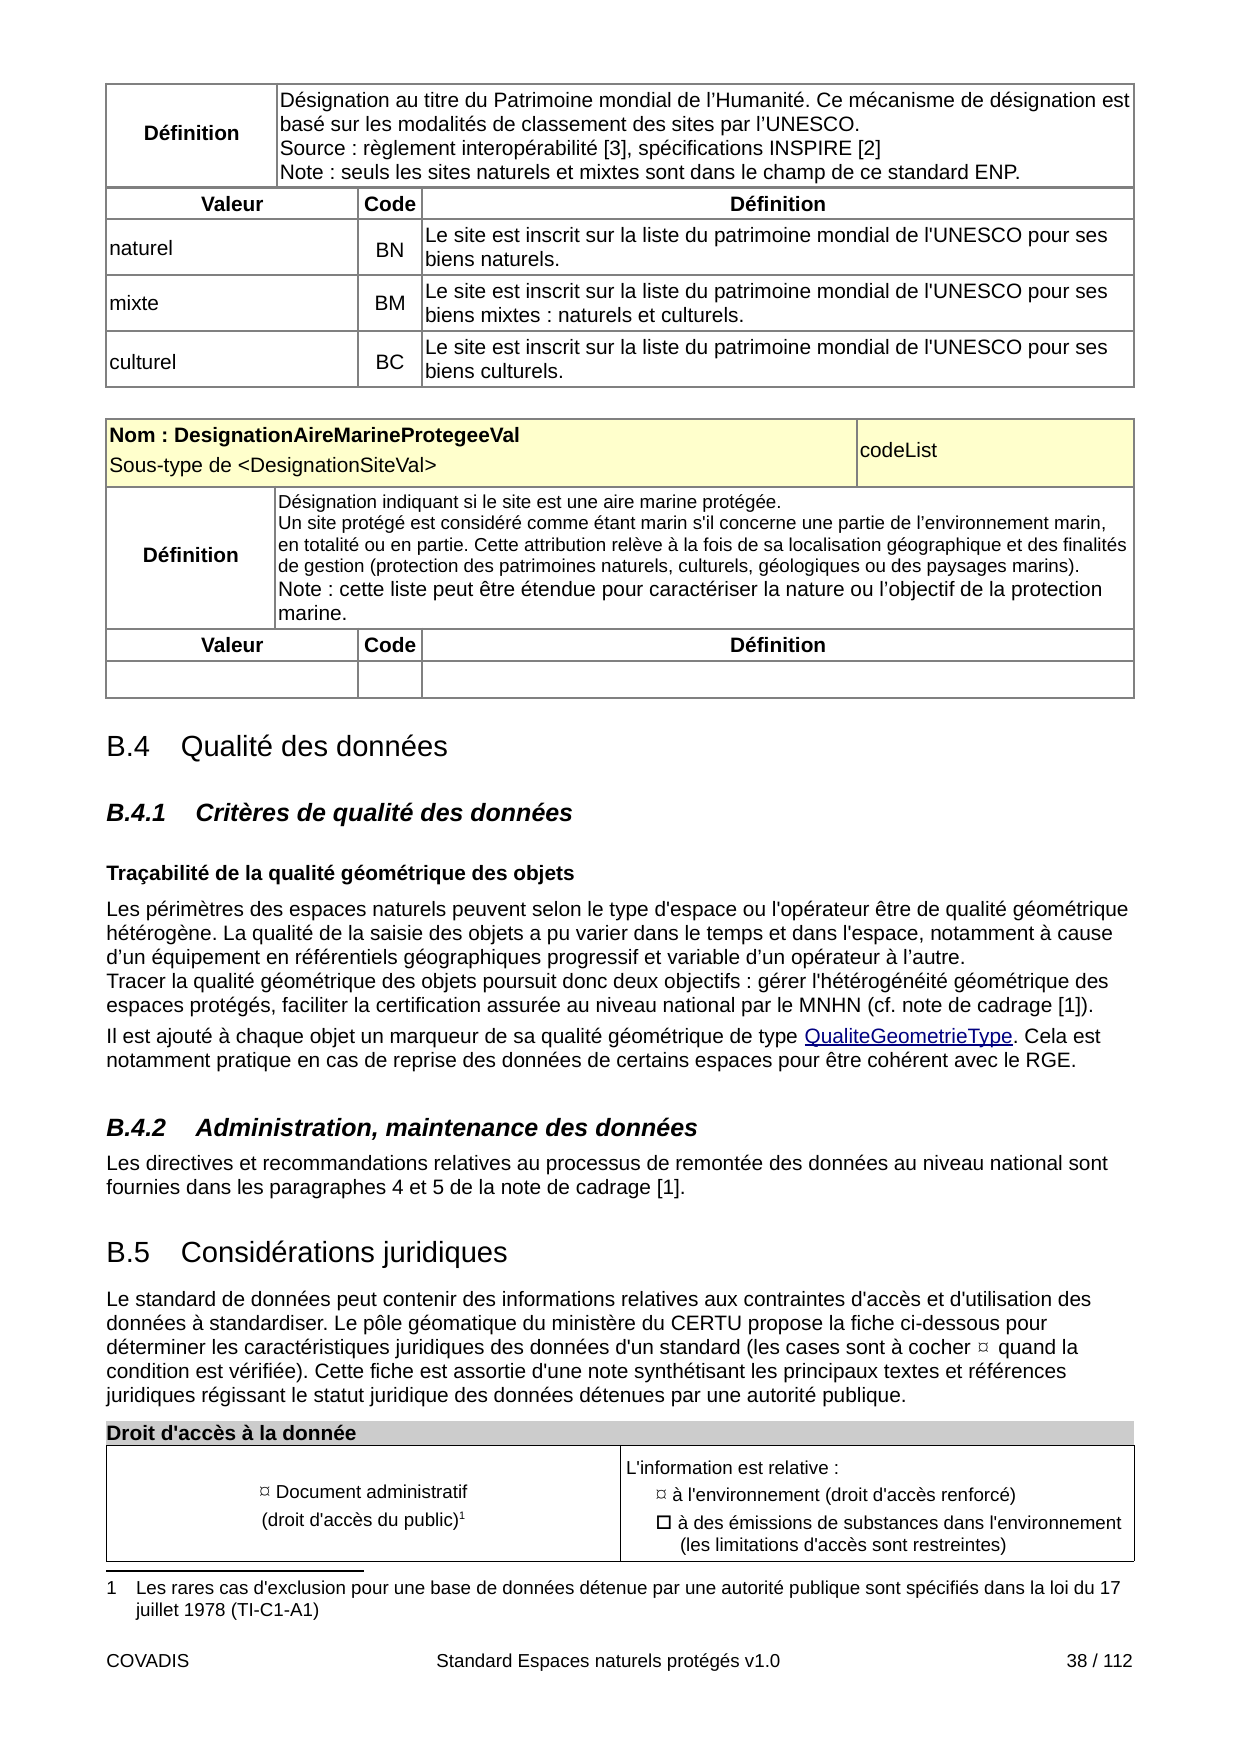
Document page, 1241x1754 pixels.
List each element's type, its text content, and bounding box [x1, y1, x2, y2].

table_cell Le site est inscrit sur la liste du patrimoine mondial de l'UNESCO pour ses biens naturels. [423, 220, 1133, 274]
table_cell BN [359, 220, 421, 274]
text Les périmètres des espaces naturels peuvent selon le type d'espace ou l'opérateur être de qualité géométrique hétérogène. La qualité de la saisie des objets a pu varier dans le temps et dans l'espace, notamment à cause d’un équipement en référentiels géographiques progressif et variable d’un opérateur à l’autre. [106, 897, 1134, 969]
table_cell Valeur [107, 189, 357, 218]
table_cell [423, 662, 1133, 697]
table_cell Définition [107, 488, 274, 628]
subtitle Critères de qualité des données [106, 798, 1134, 827]
subtitle Traçabilité de la qualité géométrique des objets [106, 861, 1134, 885]
table_cell Désignation au titre du Patrimoine mondial de l’Humanité. Ce mécanisme de désignation est basé sur les modalités de classement des sites par l’UNESCO. Source : règlement interopérabilité [3], spécifications INSPIRE [2] Note : seuls les sites naturels et mixtes sont dans le champ de ce standard ENP. [278, 85, 1133, 186]
table_cell Le site est inscrit sur la liste du patrimoine mondial de l'UNESCO pour ses biens culturels. [423, 332, 1133, 386]
table_cell Le site est inscrit sur la liste du patrimoine mondial de l'UNESCO pour ses biens mixtes : naturels et culturels. [423, 276, 1133, 330]
subtitle Administration, maintenance des données [106, 1113, 1134, 1142]
table_cell BC [359, 332, 421, 386]
table_cell [107, 662, 357, 697]
table_header codeList [858, 420, 1133, 486]
table_cell Code [359, 630, 421, 659]
table_cell culturel [107, 332, 357, 386]
table_cell mixte [107, 276, 357, 330]
table_header  Document administratif (droit d'accès du public) [107, 1446, 620, 1561]
table_cell Définition [423, 630, 1133, 659]
text Le standard de données peut contenir des informations relatives aux contraintes d'accès et d'utilisation des données à standardiser. Le pôle géomatique du ministère du CERTU propose la fiche ci-dessous pour déterminer les caractéristiques juridiques des données d'un standard (les cases sont à cocher  quand la condition est vérifiée). Cette fiche est assortie d'une note synthétisant les principaux textes et références juridiques régissant le statut juridique des données détenues par une autorité publique. [106, 1287, 1134, 1407]
table_cell naturel [107, 220, 357, 274]
subtitle Considérations juridiques [106, 1236, 1134, 1269]
text Tracer la qualité géométrique des objets poursuit donc deux objectifs : gérer l'hétérogénéité géométrique des espaces protégés, faciliter la certification assurée au niveau national par le MNHN (cf. note de cadrage [1]). [106, 969, 1134, 1017]
table_cell Code [359, 189, 421, 218]
table_header Nom : DesignationAireMarineProtegeeVal Sous-type de <DesignationSiteVal> [107, 420, 856, 486]
table_cell Désignation indiquant si le site est une aire marine protégée. Un site protégé est considéré comme étant marin s'il concerne une partie de l’environnement marin, en totalité ou en partie. Cette attribution relève à la fois de sa localisation géographique et des finalités de gestion (protection des patrimoines naturels, culturels, géologiques ou des paysages marins). Note : cette liste peut être étendue pour caractériser la nature ou l’objectif de la protection marine. [276, 488, 1133, 628]
text Il est ajouté à chaque objet un marqueur de sa qualité géométrique de type QualiteGeometrieType. Cela est notamment pratique en cas de reprise des données de certains espaces pour être cohérent avec le RGE. [106, 1023, 1134, 1071]
text Droit d'accès à la donnée [106, 1421, 1134, 1445]
table_cell BM [359, 276, 421, 330]
table_cell [359, 662, 421, 697]
table_cell Définition [423, 189, 1133, 218]
table_header L'information est relative :  à l'environnement (droit d'accès renforcé)  à des émissions de substances dans l'environnement (les limitations d'accès sont restreintes) [621, 1446, 1134, 1561]
text Les directives et recommandations relatives au processus de remontée des données au niveau national sont fournies dans les paragraphes 4 et 5 de la note de cadrage [1]. [106, 1151, 1134, 1199]
subtitle Qualité des données [106, 729, 1134, 763]
table_cell Définition [107, 85, 276, 186]
table_cell Valeur [107, 630, 357, 659]
